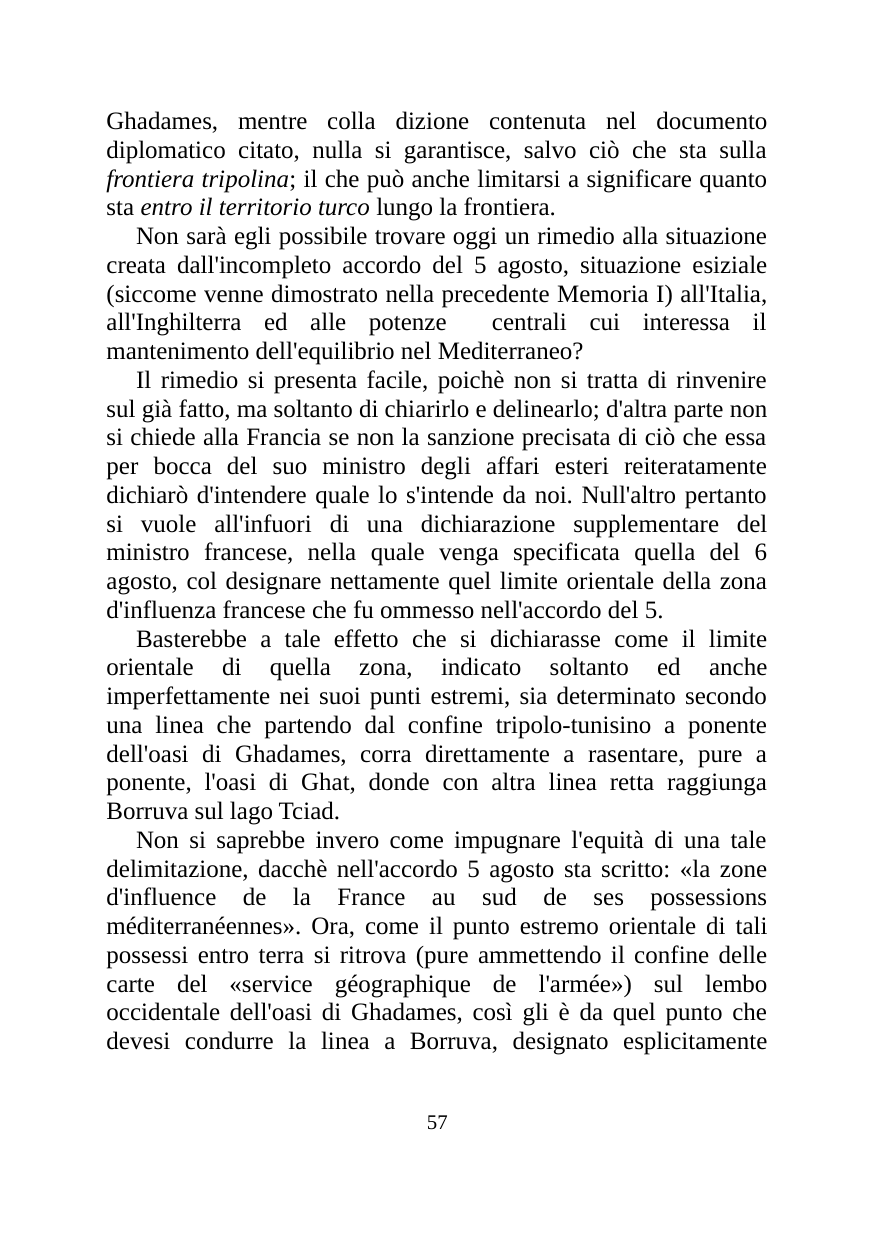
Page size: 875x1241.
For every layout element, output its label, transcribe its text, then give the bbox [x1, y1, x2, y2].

text Il rimedio si presenta facile, poichè non si tratta di rinvenire sul già fatto, ma soltanto di chiarirlo e delinearlo; d'altra parte non si chiede alla Francia se non la sanzione precisata di ciò che essa per bocca del suo ministro degli affari esteri reiteratamente dichiarò d'intendere quale lo s'intende da noi. Null'altro pertanto si vuole all'infuori di una dichiarazione supplementare del ministro francese, nella quale venga specificata quella del 6 agosto, col designare nettamente quel limite orientale della zona d'influenza francese che fu ommesso nell'accordo del 5. [106, 365, 768, 624]
text Ghadames, mentre colla dizione contenuta nel documento diplomatico citato, nulla si garantisce, salvo ciò che sta sulla frontiera tripolina; il che può anche limitarsi a significare quanto sta entro il territorio turco lungo la frontiera. [106, 106, 768, 221]
text Basterebbe a tale effetto che si dichiarasse come il limite orientale di quella zona, indicato soltanto ed anche imperfettamente nei suoi punti estremi, sia determinato secondo una linea che partendo dal confine tripolo-tunisino a ponente dell'oasi di Ghadames, corra direttamente a rasentare, pure a ponente, l'oasi di Ghat, donde con altra linea retta raggiunga Borruva sul lago Tciad. [106, 624, 768, 825]
text Non sarà egli possibile trovare oggi un rimedio alla situazione creata dall'incompleto accordo del 5 agosto, situazione esiziale (siccome venne dimostrato nella precedente Memoria I) all'Italia, all'Inghilterra ed alle potenze centrali cui interessa il mantenimento dell'equilibrio nel Mediterraneo? [106, 221, 768, 365]
text Non si saprebbe invero come impugnare l'equità di una tale delimitazione, dacchè nell'accordo 5 agosto sta scritto: «la zone d'influence de la France au sud de ses possessions méditerranéennes». Ora, come il punto estremo orientale di tali possessi entro terra si ritrova (pure ammettendo il confine delle carte del «service géographique de l'armée») sul lembo occidentale dell'oasi di Ghadames, così gli è da quel punto che devesi condurre la linea a Borruva, designato esplicitamente [106, 825, 768, 1055]
